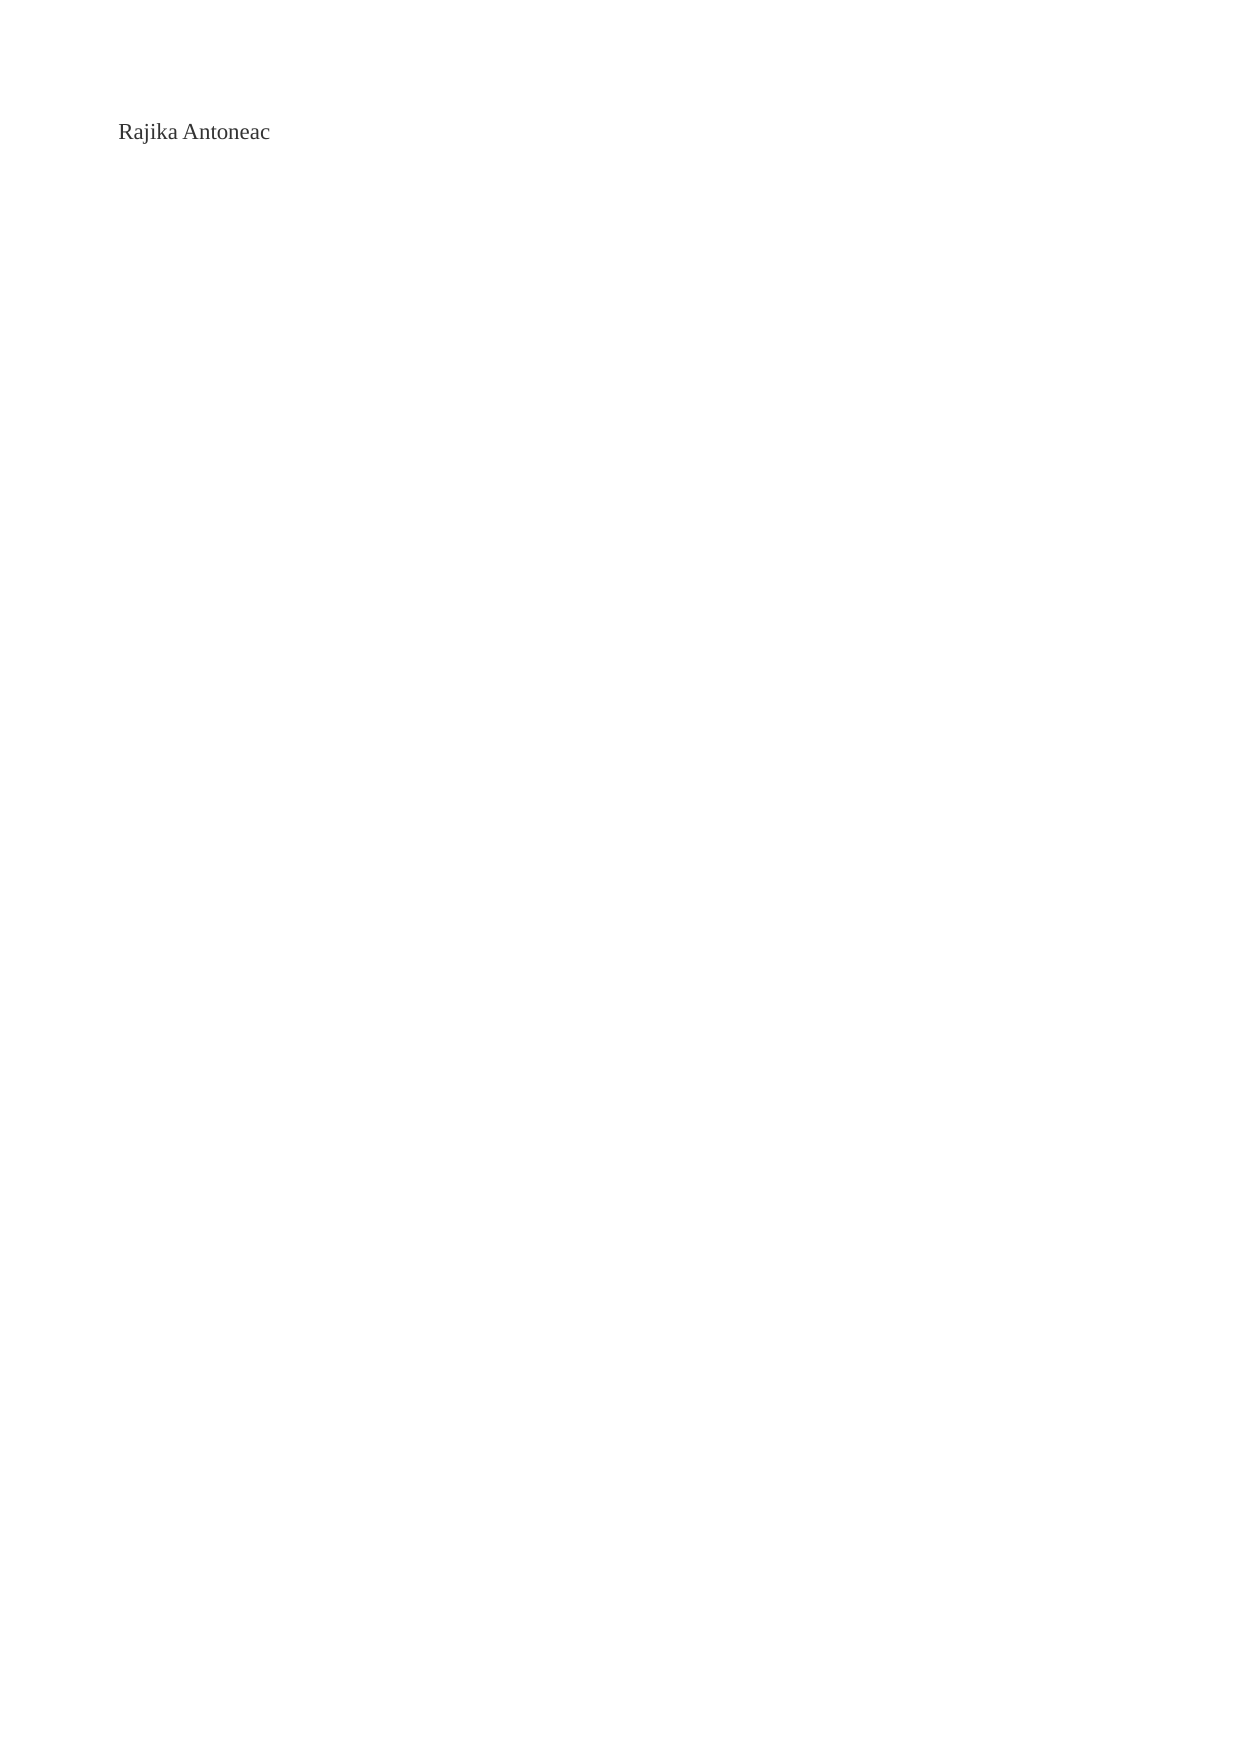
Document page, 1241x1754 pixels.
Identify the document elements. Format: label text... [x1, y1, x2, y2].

text Rajika Antoneac [118, 118, 1122, 144]
